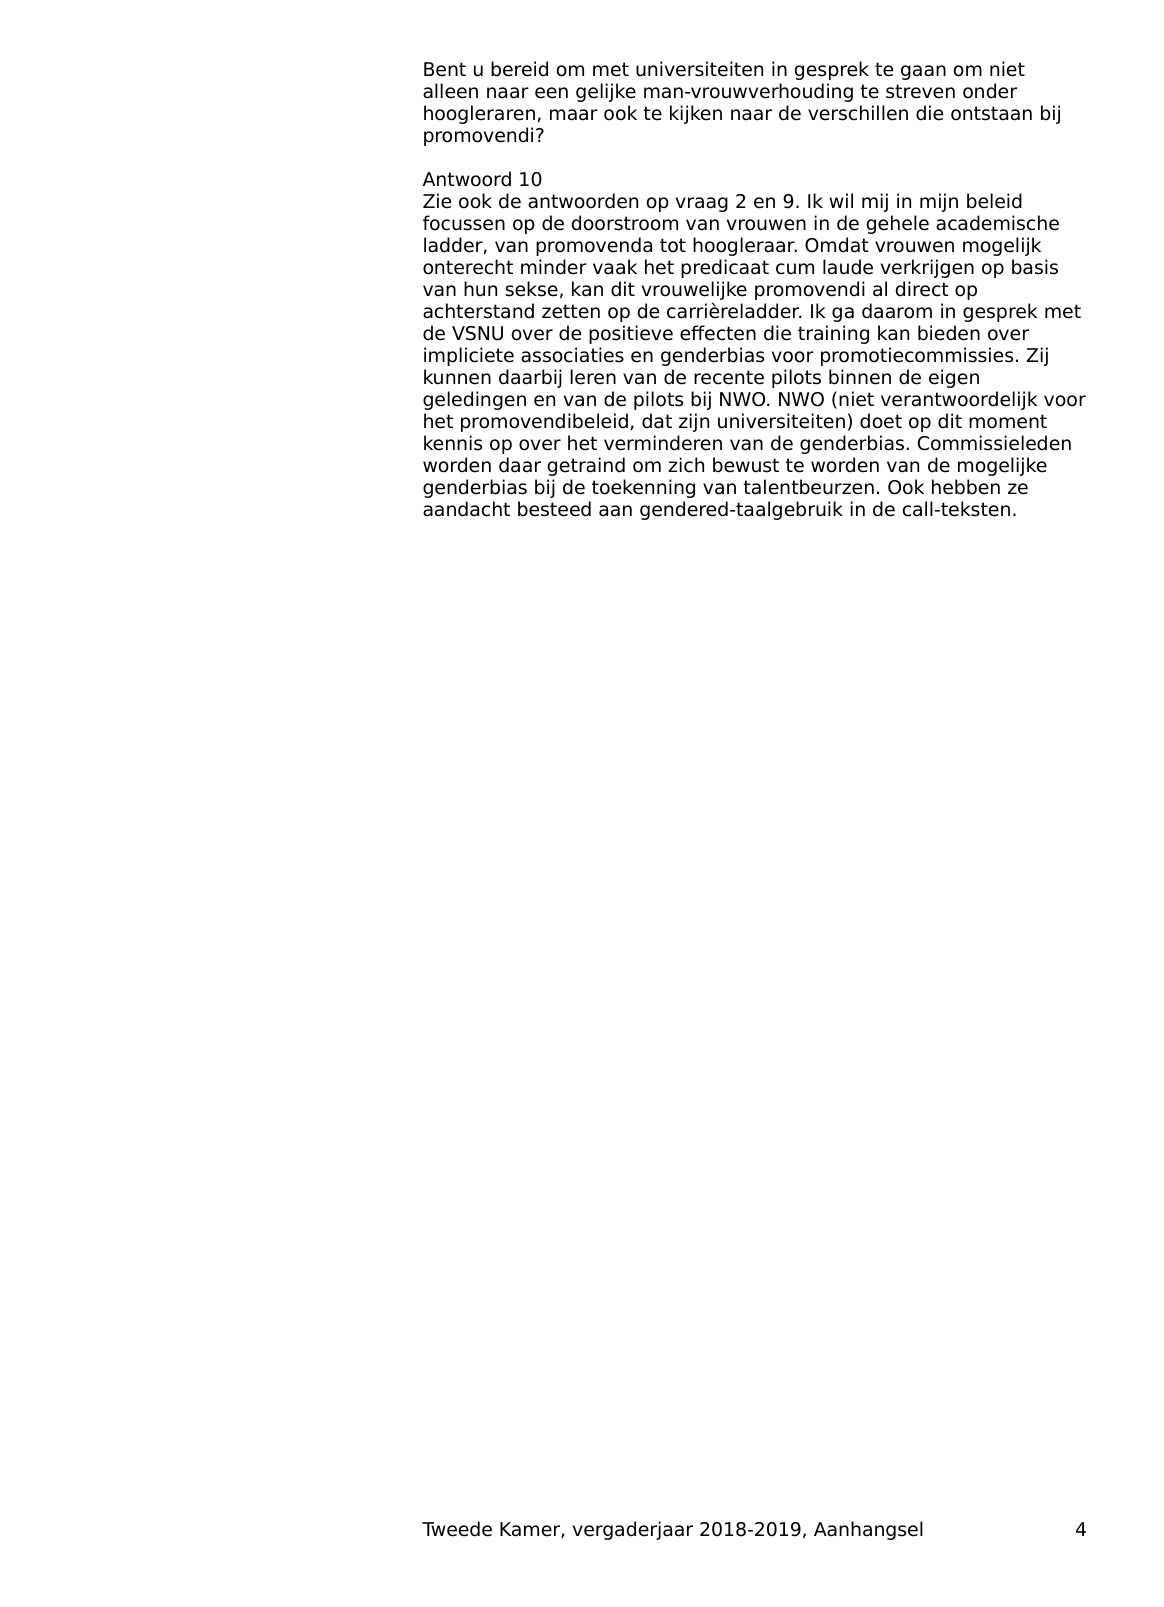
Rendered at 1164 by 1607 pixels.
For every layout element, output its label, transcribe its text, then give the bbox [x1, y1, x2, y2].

text Bent u bereid om met universiteiten in gesprek te gaan om niet alleen naar een gelijke man-vrouwverhouding te streven onder hoogleraren, maar ook te kijken naar de verschillen die ontstaan bij promovendi? [422, 59, 1087, 147]
text Antwoord 10 [422, 169, 1087, 191]
text Zie ook de antwoorden op vraag 2 en 9. Ik wil mij in mijn beleid focussen op de doorstroom van vrouwen in de gehele academische ladder, van promovenda tot hoogleraar. Omdat vrouwen mogelijk onterecht minder vaak het predicaat cum laude verkrijgen op basis van hun sekse, kan dit vrouwelijke promovendi al direct op achterstand zetten op de carrièreladder. Ik ga daarom in gesprek met de VSNU over de positieve effecten die training kan bieden over impliciete associaties en genderbias voor promotiecommissies. Zij kunnen daarbij leren van de recente pilots binnen de eigen geledingen en van de pilots bij NWO. NWO (niet verantwoordelijk voor het promovendibeleid, dat zijn universiteiten) doet op dit moment kennis op over het verminderen van de genderbias. Commissieleden worden daar getraind om zich bewust te worden van de mogelijke genderbias bij de toekenning van talentbeurzen. Ook hebben ze aandacht besteed aan gendered-taalgebruik in de call-teksten. [422, 191, 1087, 521]
